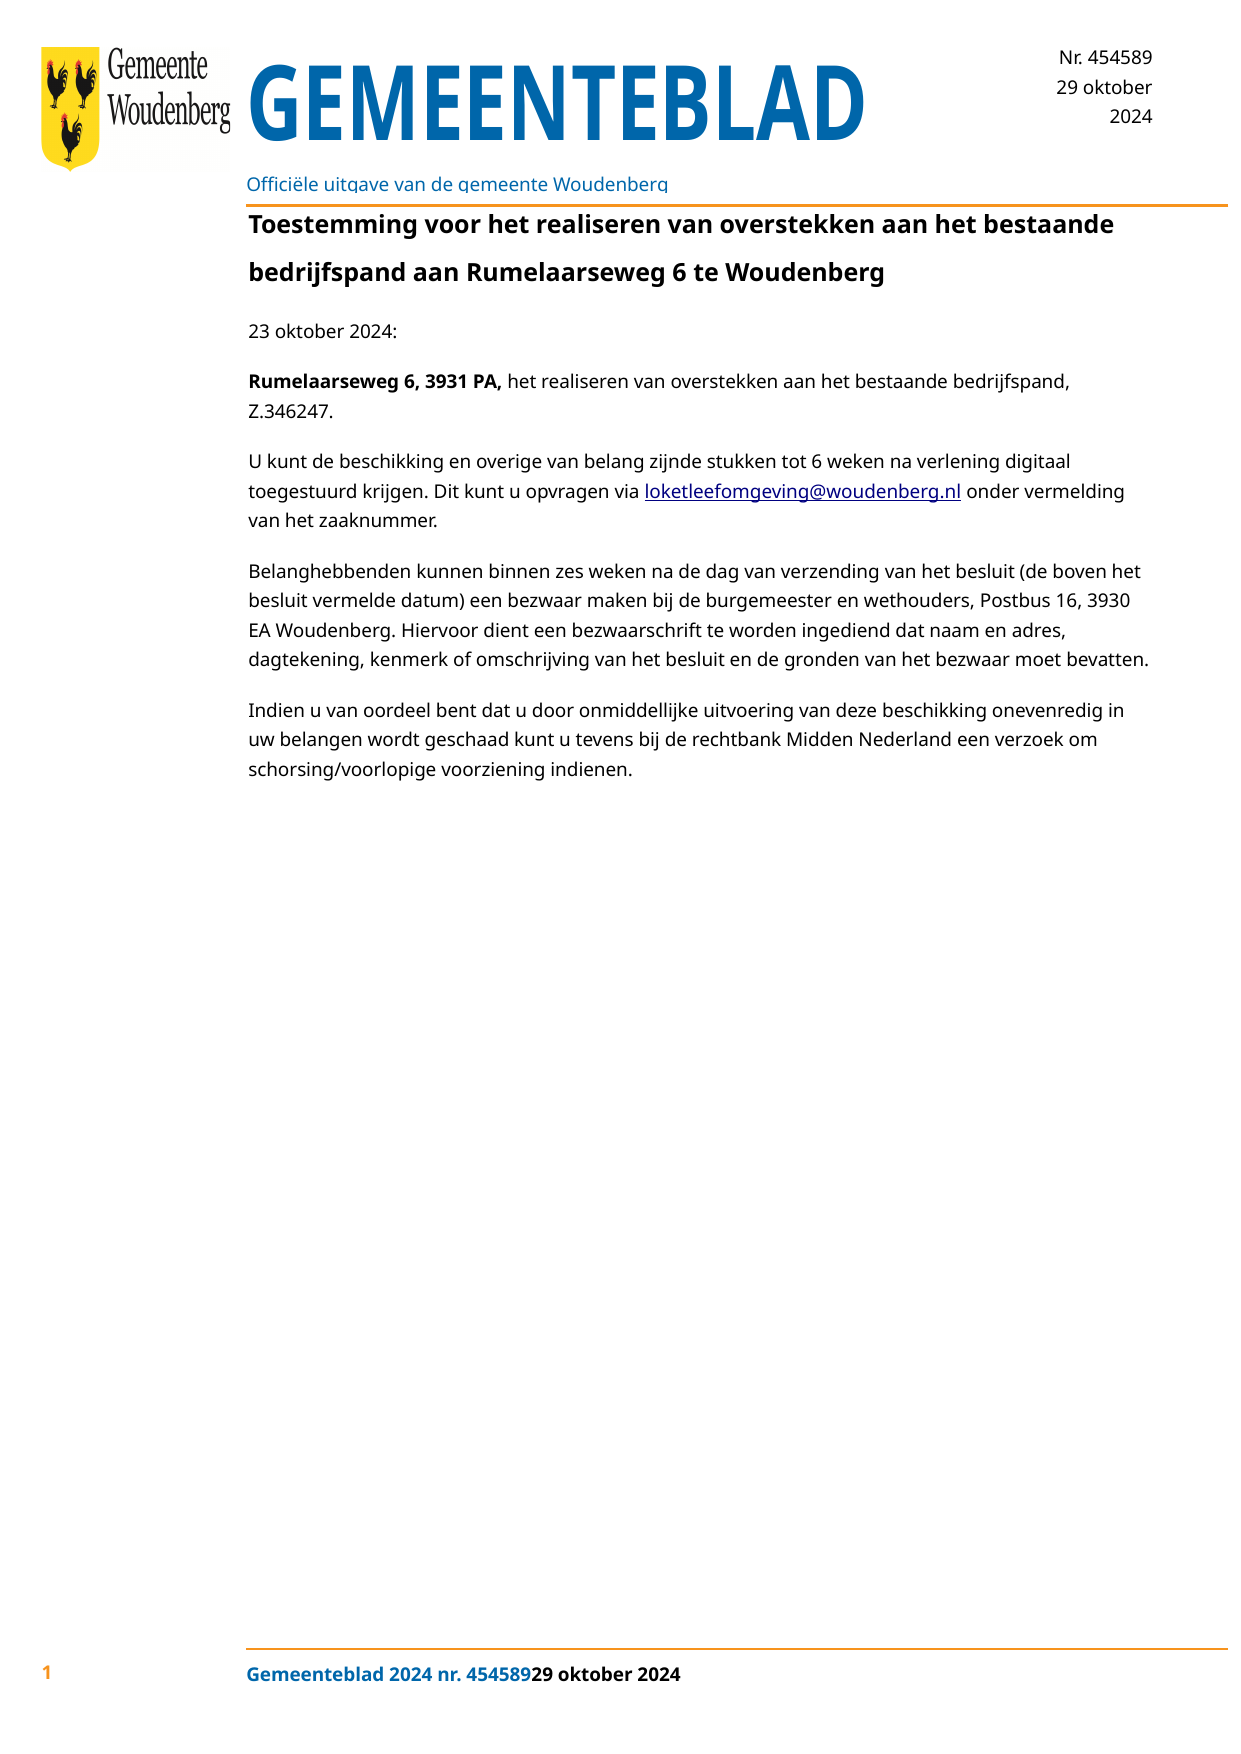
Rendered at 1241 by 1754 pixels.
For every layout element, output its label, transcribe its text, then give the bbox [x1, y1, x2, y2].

picture [41, 47, 231, 172]
text Rumelaarseweg 6, 3931 PA, het realiseren van overstekken aan het bestaande bedrijfspand, Z.346247. [248, 368, 1152, 424]
text U kunt de beschikking en overige van belang zijnde stukken tot 6 weken na verlening digitaal toegestuurd krijgen. Dit kunt u opvragen via loketleefomgeving@woudenberg.nl onder vermelding van het zaaknummer. [248, 448, 1152, 533]
text Indien u van oordeel bent dat u door onmiddellijke uitvoering van deze beschikking onevenredig in uw belangen wordt geschaad kunt u tevens bij de rechtbank Midden Nederland een verzoek om schorsing/voorlopige voorziening indienen. [248, 697, 1152, 782]
text Toestemming voor het realiseren van overstekken aan het bestaande bedrijfspand aan Rumelaarseweg 6 te Woudenberg [248, 207, 1152, 288]
text 23 oktober 2024: [248, 318, 1152, 344]
text Belanghebbenden kunnen binnen zes weken na de dag van verzending van het besluit (de boven het besluit vermelde datum) een bezwaar maken bij de burgemeester en wethouders, Postbus 16, 3930 EA Woudenberg. Hiervoor dient een bezwaarschrift te worden ingediend dat naam en adres, dagtekening, kenmerk of omschrijving van het besluit en de gronden van het bezwaar moet bevatten. [248, 558, 1152, 672]
